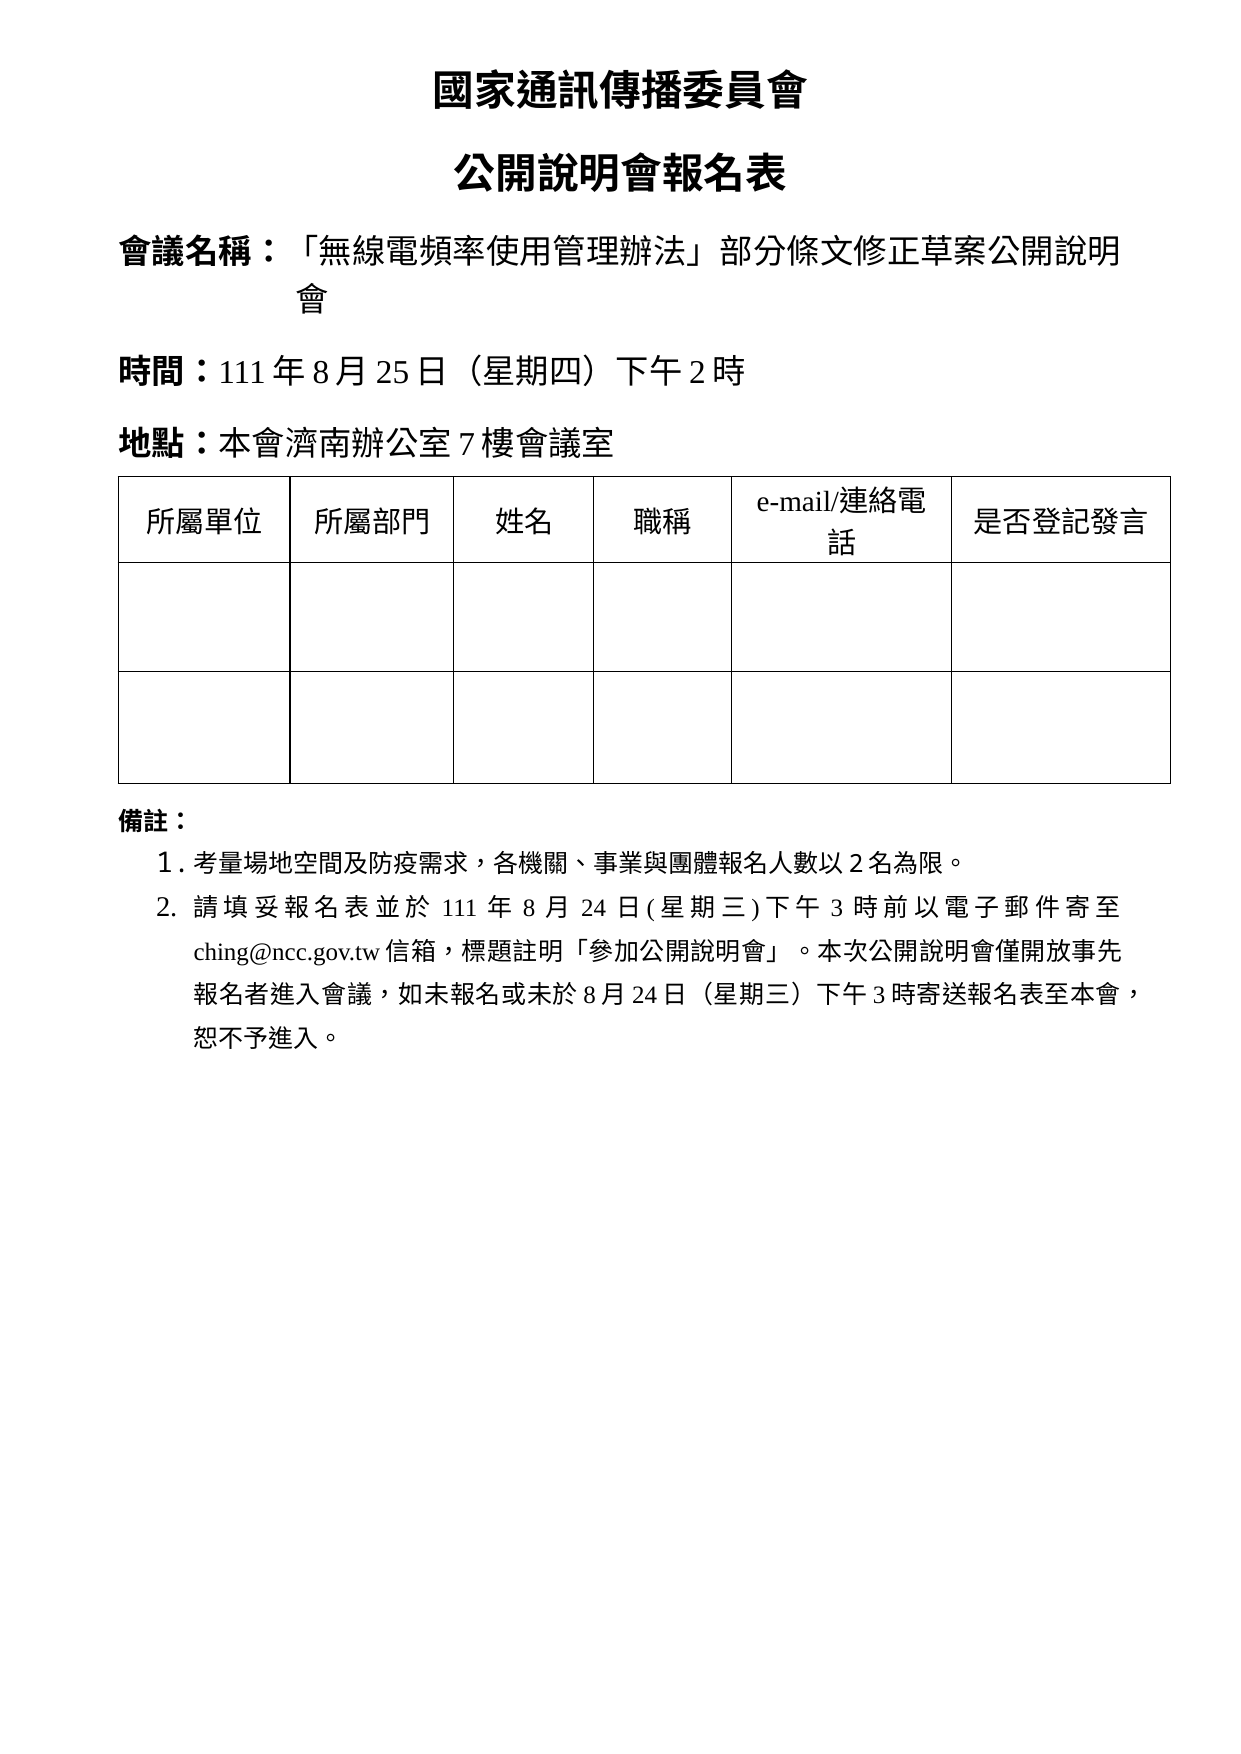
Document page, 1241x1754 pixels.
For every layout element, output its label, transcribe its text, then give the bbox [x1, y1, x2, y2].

table_cell [732, 672, 951, 782]
list 考量場地空間及防疫需求，各機關、事業與團體報名人數以2名為限。 [156, 837, 1122, 881]
text 公開說明會報名表 [118, 141, 1122, 201]
table_cell [732, 563, 951, 671]
table_cell [952, 672, 1170, 782]
table_header 是否登記發言 [952, 477, 1170, 562]
table_cell [119, 563, 289, 671]
table_header 姓名 [454, 477, 593, 562]
table_cell [454, 563, 593, 671]
text 地點：本會濟南辦公室7樓會議室 [118, 416, 1122, 464]
table_cell [952, 563, 1170, 671]
table_header 所屬部門 [291, 477, 453, 562]
table_cell [454, 672, 593, 782]
table_cell [291, 563, 453, 671]
text 會議名稱：「無線電頻率使用管理辦法」部分條文修正草案公開說明會 [118, 224, 1122, 321]
text 備註： [118, 801, 1122, 837]
table_cell [119, 672, 289, 782]
table_header 所屬單位 [119, 477, 289, 562]
table_header e-mail/連絡電話 [732, 477, 951, 562]
table_cell [594, 563, 731, 671]
table_cell [594, 672, 731, 782]
text 國家通訊傳播委員會 [118, 57, 1122, 117]
text 時間：111年8月25日（星期四）下午2時 [118, 344, 1122, 393]
table_header 職稱 [594, 477, 731, 562]
list 請填妥報名表並於111年8月24日(星期三)下午3時前以電子郵件寄至ching@ncc.gov.tw信箱，標題註明「參加公開說明會」。本次公開說明會僅開放事先報名者進入會議，如未報名或未於8月24日（星期三）下午3時寄送報名表至本會，恕不予進入。 [156, 881, 1122, 1056]
table_cell [291, 672, 453, 782]
